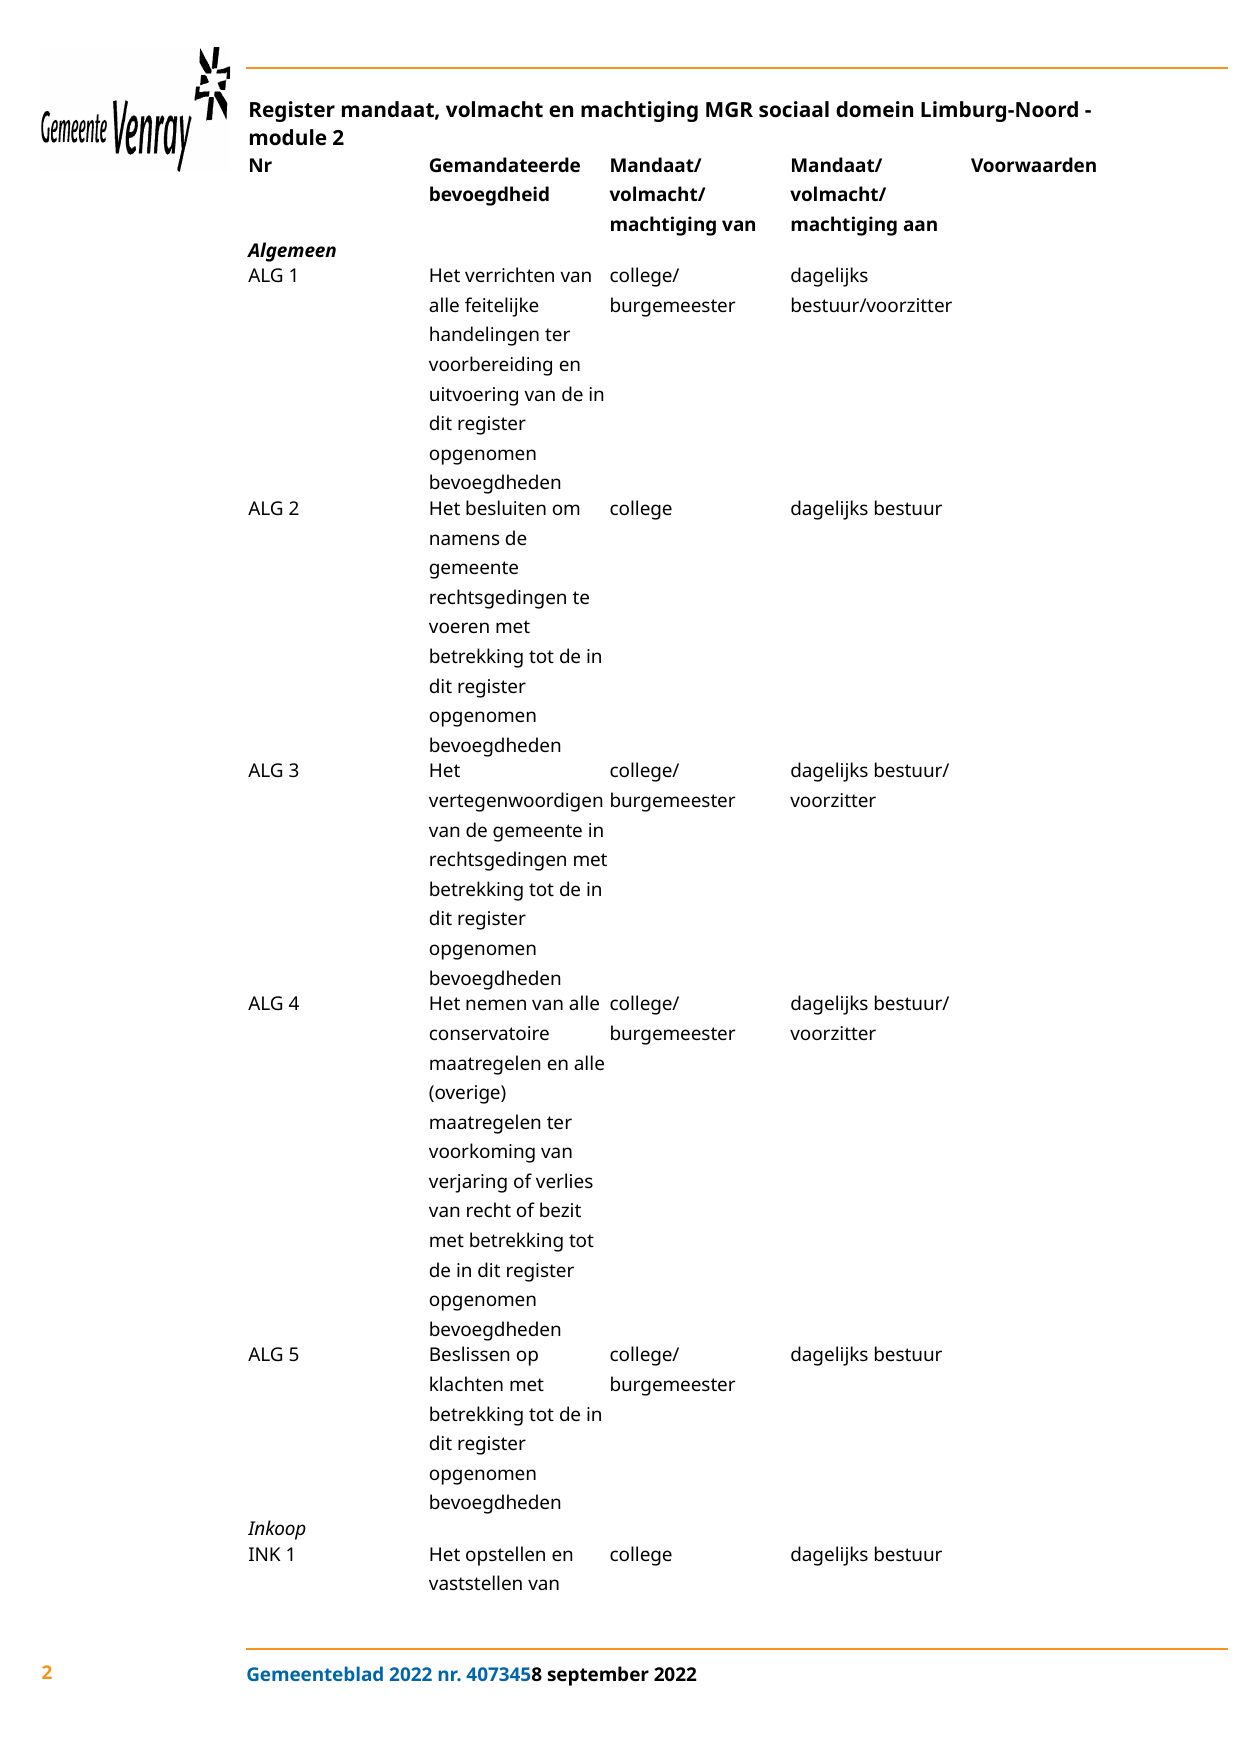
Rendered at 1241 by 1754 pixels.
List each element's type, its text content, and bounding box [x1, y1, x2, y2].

table_cell dagelijks bestuur [790, 1541, 971, 1596]
table_cell college/ burgemeester [609, 758, 790, 991]
table_cell college [609, 495, 790, 758]
table_cell ALG 1 [248, 263, 429, 495]
picture [41, 47, 231, 172]
table_cell college/ burgemeester [609, 991, 790, 1342]
table_cell [971, 758, 1152, 991]
table_cell ALG 3 [248, 758, 429, 991]
table_cell [971, 495, 1152, 758]
table_header Voorwaarden [971, 152, 1152, 237]
table_cell [971, 991, 1152, 1342]
table_header Mandaat/volmacht/machtiging aan [790, 152, 971, 237]
table_cell ALG 5 [248, 1342, 429, 1515]
table_cell Het vertegenwoordigen van de gemeente in rechtsgedingen met betrekking tot de in dit register opgenomen bevoegdheden [429, 758, 609, 991]
table_cell dagelijks bestuur/ voorzitter [790, 991, 971, 1342]
table_cell college/ burgemeester [609, 263, 790, 495]
text Register mandaat, volmacht en machtiging MGR sociaal domein Limburg-Noord - module 2 [248, 95, 1152, 152]
table_header Gemandateerde bevoegdheid [429, 152, 609, 237]
table_cell Het verrichten van alle feitelijke handelingen ter voorbereiding en uitvoering van de in dit register opgenomen bevoegdheden [429, 263, 609, 495]
table_cell Het opstellen en vaststellen van [429, 1541, 609, 1596]
table_cell ALG 4 [248, 991, 429, 1342]
table_cell INK 1 [248, 1541, 429, 1596]
table_cell dagelijks bestuur [790, 495, 971, 758]
table_cell Beslissen op klachten met betrekking tot de in dit register opgenomen bevoegdheden [429, 1342, 609, 1515]
table_cell dagelijks bestuur [790, 1342, 971, 1515]
table_cell dagelijks bestuur/ voorzitter [790, 758, 971, 991]
table_cell Inkoop [248, 1515, 1152, 1541]
table_cell [971, 263, 1152, 495]
table_cell [971, 1342, 1152, 1515]
table_cell dagelijks bestuur/voorzitter [790, 263, 971, 495]
table_cell Het nemen van alle conservatoire maatregelen en alle (overige) maatregelen ter voorkoming van verjaring of verlies van recht of bezit met betrekking tot de in dit register opgenomen bevoegdheden [429, 991, 609, 1342]
table_cell Algemeen [248, 237, 1152, 262]
table_cell ALG 2 [248, 495, 429, 758]
table_cell Het besluiten om namens de gemeente rechtsgedingen te voeren met betrekking tot de in dit register opgenomen bevoegdheden [429, 495, 609, 758]
table_cell college [609, 1541, 790, 1596]
table_cell [971, 1541, 1152, 1596]
table_header Mandaat/volmacht/machtiging van [609, 152, 790, 237]
table_cell college/ burgemeester [609, 1342, 790, 1515]
table_header Nr [248, 152, 429, 237]
